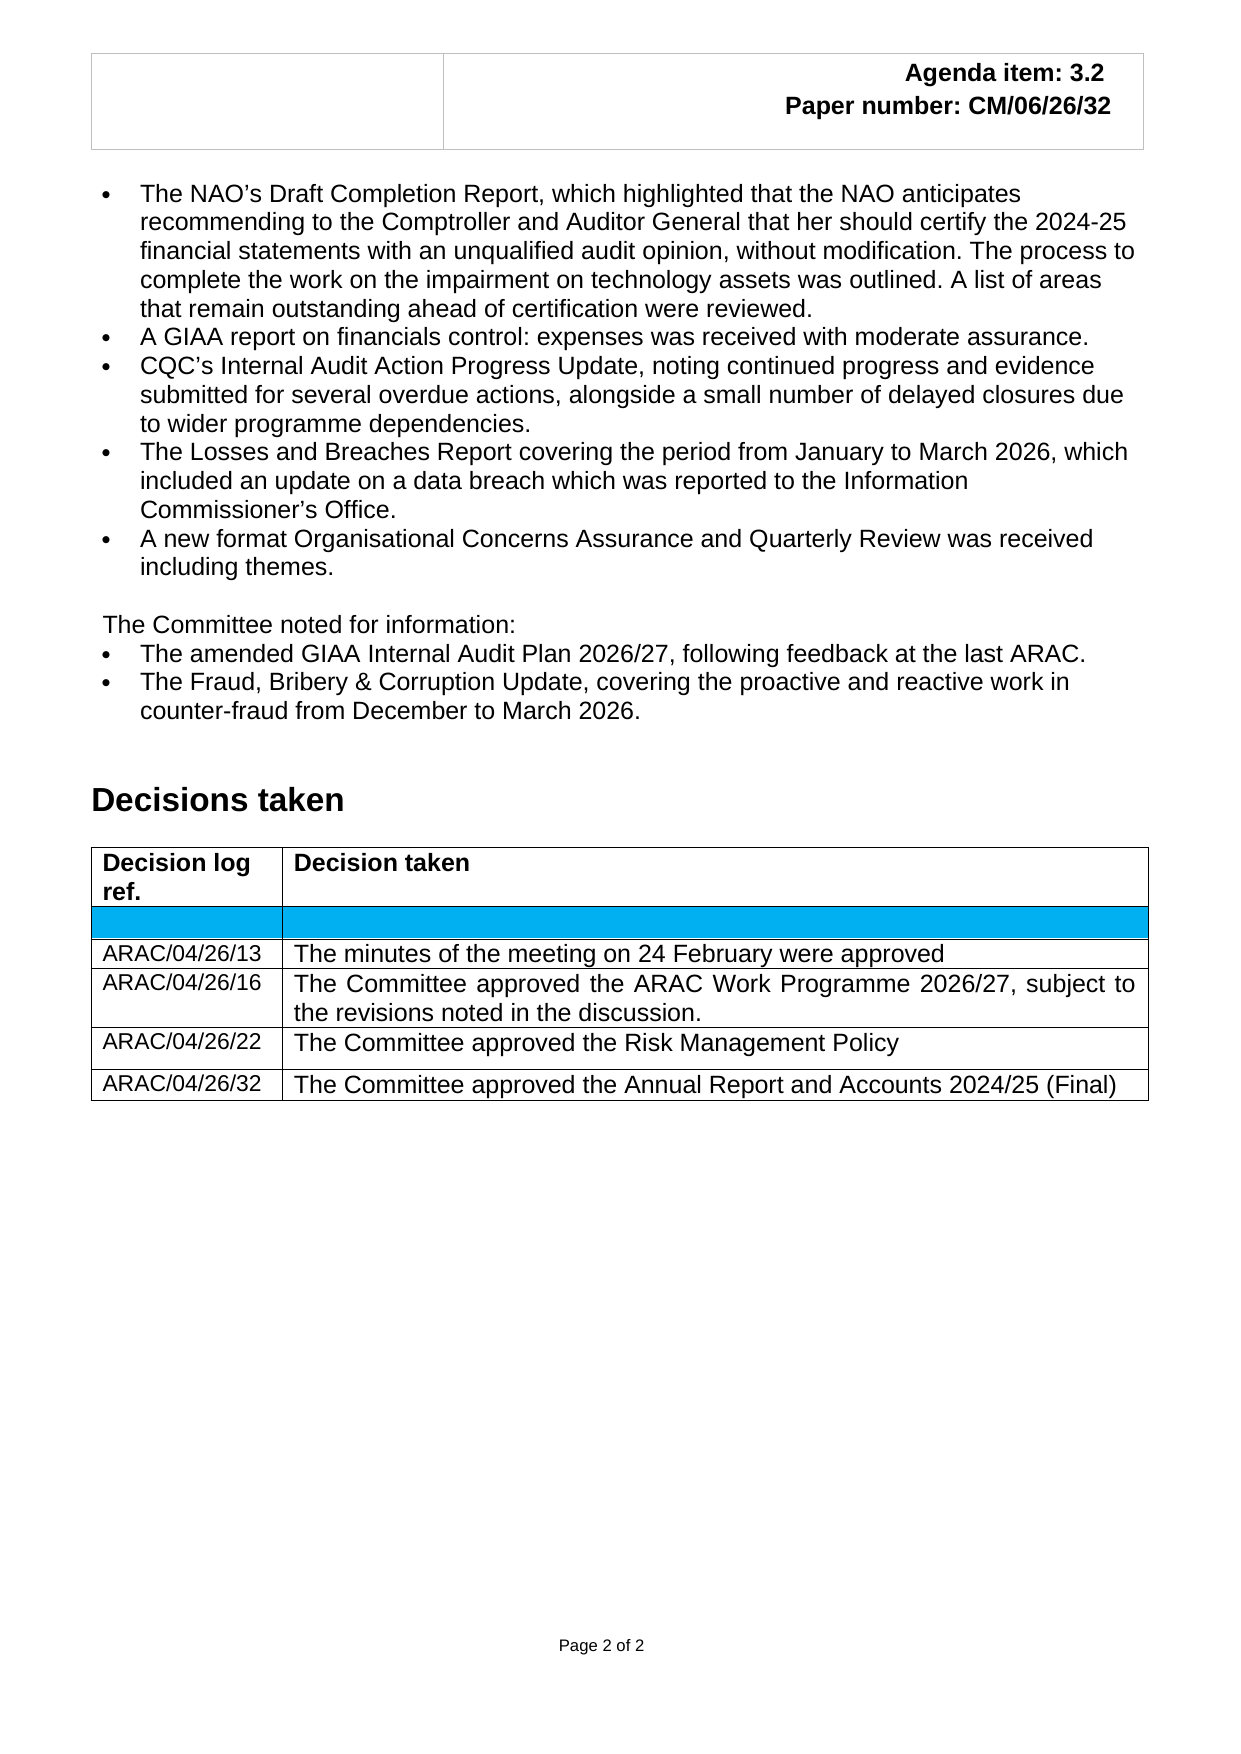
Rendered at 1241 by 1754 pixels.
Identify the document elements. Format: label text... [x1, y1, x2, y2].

table_cell ARAC/04/26/13 [92, 940, 282, 968]
table_header Decision taken [283, 848, 1148, 906]
table_cell ARAC/04/26/16 [92, 969, 282, 1027]
table_cell The Committee approved the Risk Management Policy [283, 1028, 1148, 1069]
table_cell [92, 907, 282, 938]
table_cell The minutes of the meeting on 24 February were approved [283, 940, 1148, 968]
table_cell The Committee approved: The Annual Reports and Accounts 2024/25 (Final) and recommended the final draft Annual report and Accounts 2024-25 to CQC Board subject to satisfactory audit completion, with delegation of final sign-off to the Accounting Officer. The ARAC Work Programme for 26/26. The Committee reviewed: The Board Assurance Framework Principal Risk Report, noting how the BAF has been strengthened and further operationalised. The remaining principal risks are being reviewed and strengthen through the next quarter. The NAO’s Draft Completion Report, which highlighted that the NAO anticipates recommending to the Comptroller and Auditor General that her should certify the 2024-25 financial statements with an unqualified audit opinion, without modification. The process to complete the work on the impairment on technology assets was outlined. A list of areas that remain outstanding ahead of certification were reviewed. A GIAA report on financials control: expenses was received with moderate assurance. CQC’s Internal Audit Action Progress Update, noting continued progress and evidence submitted for several overdue actions, alongside a small number of delayed closures due to wider programme dependencies. The Losses and Breaches Report covering the period from January to March 2026, which included an update on a data breach which was reported to the Information Commissioner’s Office. A new format Organisational Concerns Assurance and Quarterly Review was received including themes. The Committee noted for information: The amended GIAA Internal Audit Plan 2026/27, following feedback at the last ARAC. The Fraud, Bribery & Corruption Update, covering the proactive and reactive work in counter-fraud from December to March 2026. [91, 179, 1148, 751]
table_cell ARAC/04/26/32 [92, 1070, 282, 1100]
table_cell The Committee approved the ARAC Work Programme 2026/27, subject to the revisions noted in the discussion. [283, 969, 1148, 1027]
table_cell ARAC/04/26/22 [92, 1028, 282, 1069]
table_cell The Committee approved the Annual Report and Accounts 2024/25 (Final) [283, 1070, 1148, 1100]
table_cell [283, 907, 1148, 938]
text Decisions taken [91, 780, 1149, 818]
table_header Decision log ref. [92, 848, 282, 906]
